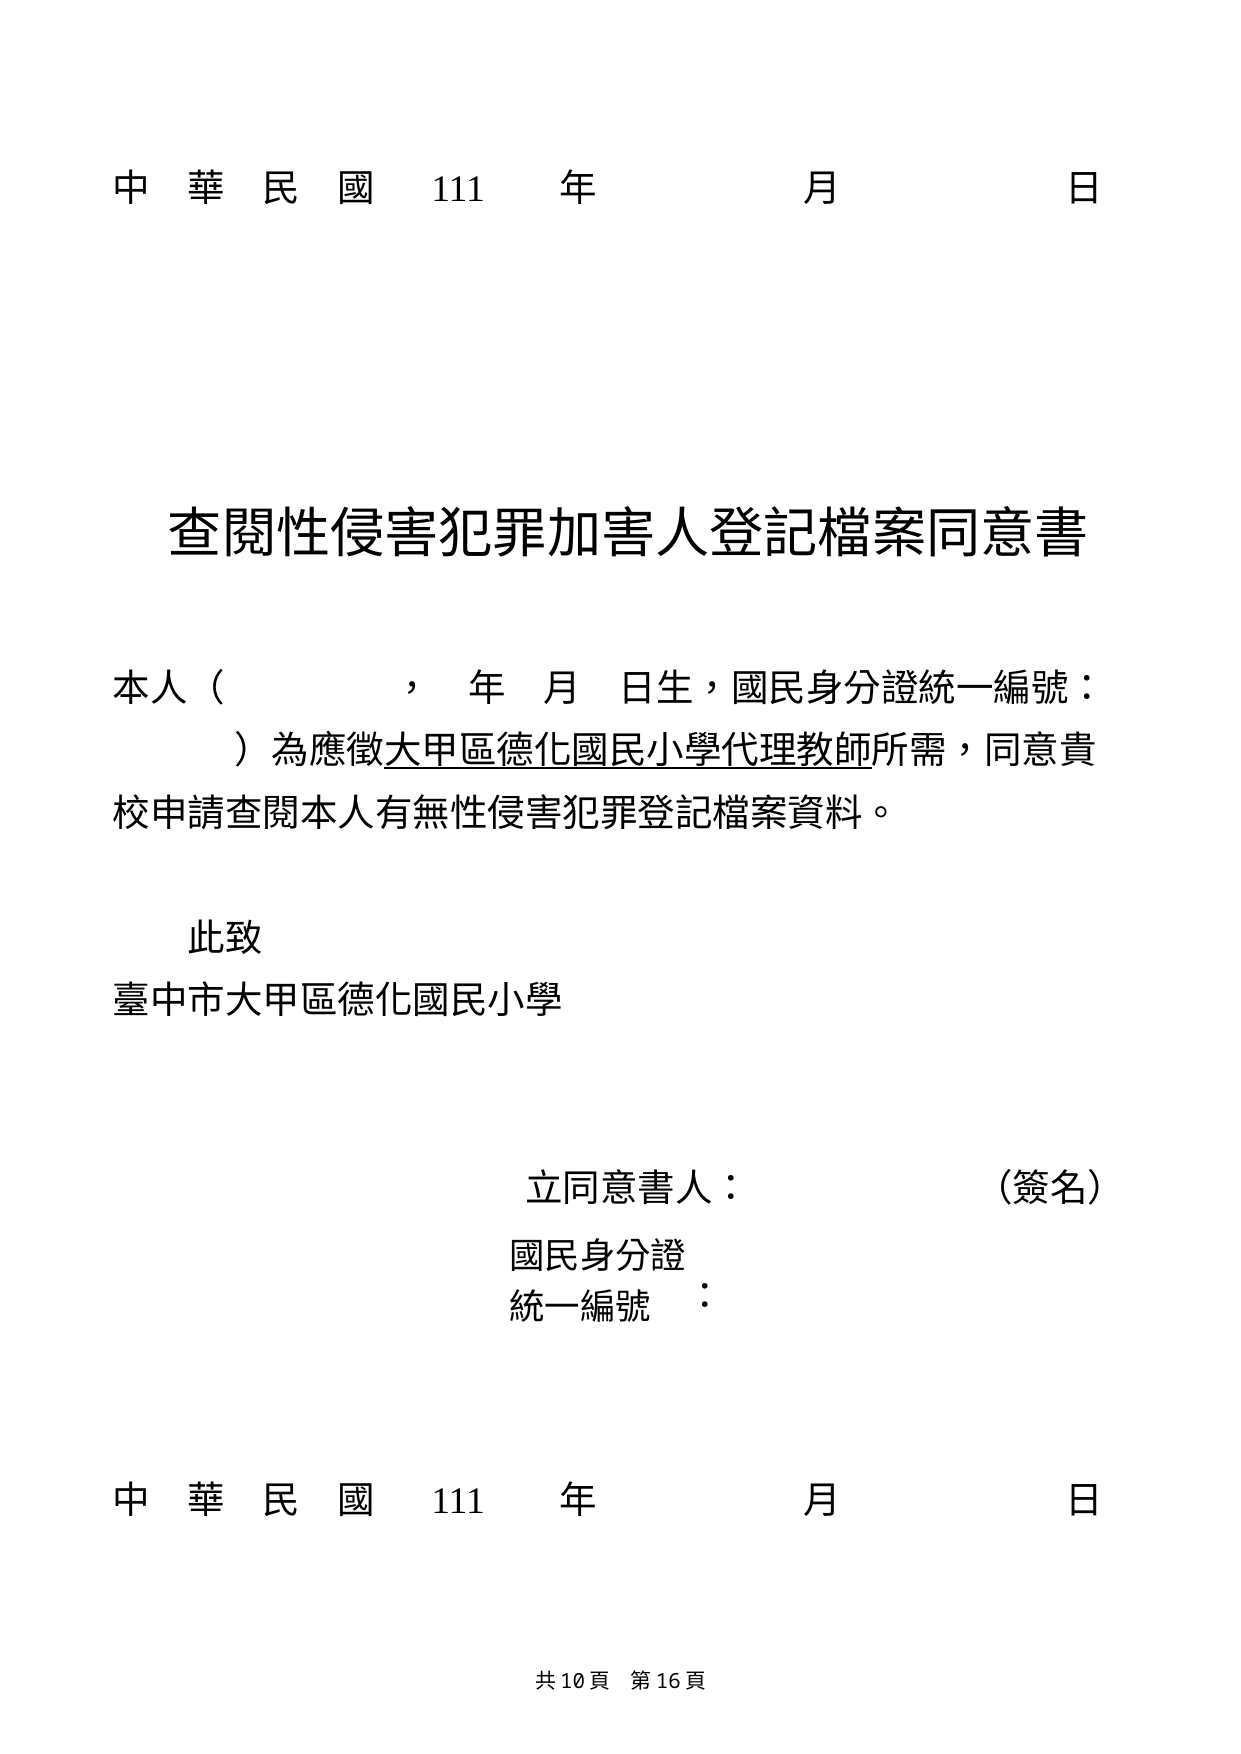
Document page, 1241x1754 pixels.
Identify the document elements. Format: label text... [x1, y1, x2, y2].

text 查閱性侵害犯罪加害人登記檔案同意書 [112, 456, 1144, 581]
text 此致 [112, 893, 1128, 956]
text 國民身分證統一編號： [112, 1206, 1128, 1331]
text 本人（ ， 年 月 日生，國民身分證統一編號： [112, 643, 1128, 706]
text 立同意書人： （簽名） [112, 1143, 1128, 1206]
text 中 華 民 國 111 年 月 日 [112, 143, 1128, 206]
text 中 華 民 國 111 年 月 日 [112, 1456, 1128, 1518]
text 臺中市大甲區德化國民小學 [112, 956, 1128, 1018]
text ）為應徵大甲區德化國民小學代理教師所需，同意貴校申請查閱本人有無性侵害犯罪登記檔案資料。 [112, 706, 1128, 831]
